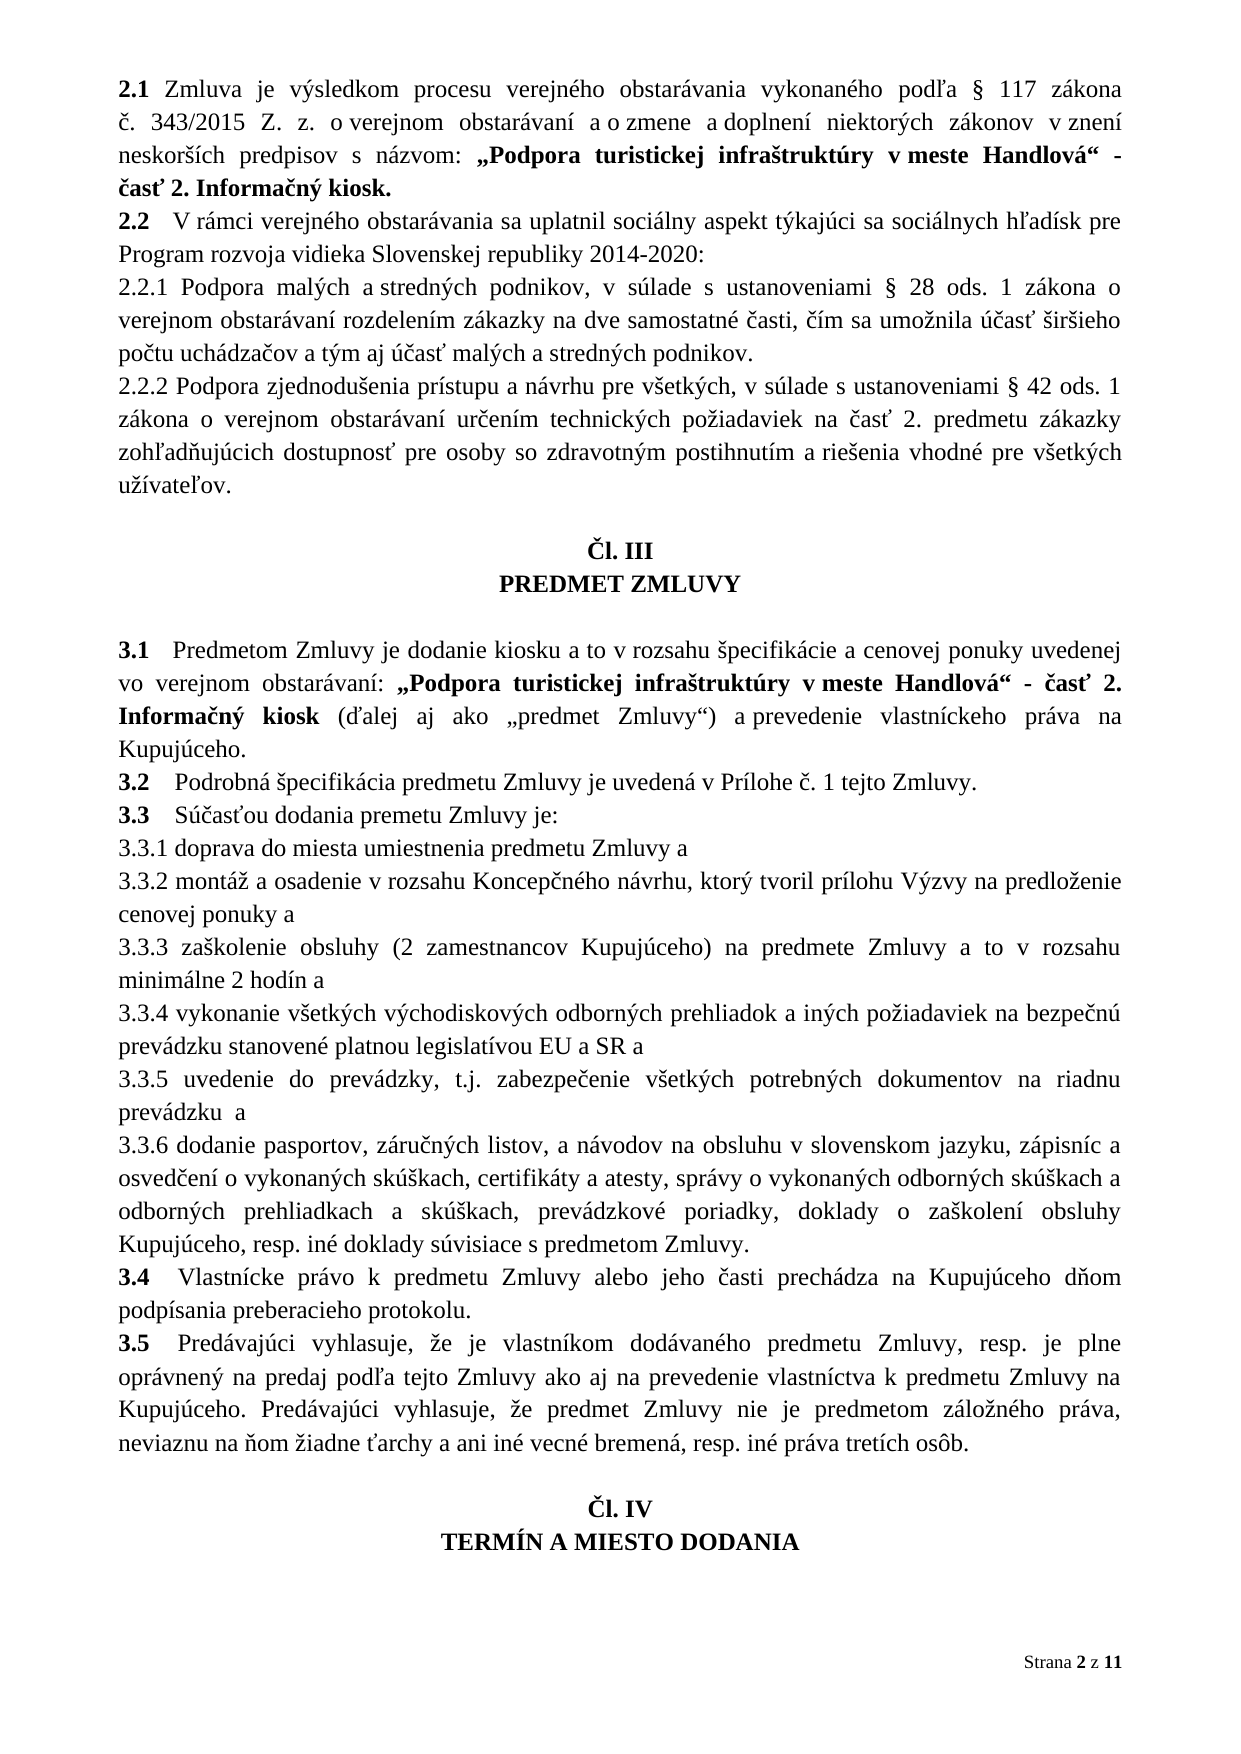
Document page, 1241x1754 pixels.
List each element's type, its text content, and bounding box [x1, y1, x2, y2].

text 3.5 Predávajúci vyhlasuje, že je vlastníkom dodávaného predmetu Zmluvy, resp. je plne oprávnený na predaj podľa tejto Zmluvy ako aj na prevedenie vlastníctva k predmetu Zmluvy na Kupujúceho. Predávajúci vyhlasuje, že predmet Zmluvy nie je predmetom záložného práva, neviaznu na ňom žiadne ťarchy a ani iné vecné bremená, resp. iné práva tretích osôb. [118, 1328, 1122, 1456]
text Čl. III [118, 536, 1122, 565]
text 2.2.1 Podpora malých a stredných podnikov, v súlade s ustanoveniami § 28 ods. 1 zákona o verejnom obstarávaní rozdelením zákazky na dve samostatné časti, čím sa umožnila účasť širšieho počtu uchádzačov a tým aj účasť malých a stredných podnikov. [118, 272, 1122, 367]
text 3.3.6 dodanie pasportov, záručných listov, a návodov na obsluhu v slovenskom jazyku, zápisníc a osvedčení o vykonaných skúškach, certifikáty a atesty, správy o vykonaných odborných skúškach a odborných prehliadkach a skúškach, prevádzkové poriadky, doklady o zaškolení obsluhy Kupujúceho, resp. iné doklady súvisiace s predmetom Zmluvy. [118, 1130, 1122, 1258]
text 3.4 Vlastnícke právo k predmetu Zmluvy alebo jeho časti prechádza na Kupujúceho dňom podpísania preberacieho protokolu. [118, 1262, 1122, 1324]
text 3.3 Súčasťou dodania premetu Zmluvy je: [118, 800, 1122, 829]
text PREDMET ZMLUVY [118, 569, 1122, 598]
text 3.3.4 vykonanie všetkých východiskových odborných prehliadok a iných požiadaviek na bezpečnú prevádzku stanovené platnou legislatívou EU a SR a [118, 998, 1122, 1060]
text 3.3.3 zaškolenie obsluhy (2 zamestnancov Kupujúceho) na predmete Zmluvy a to v rozsahu minimálne 2 hodín a [118, 932, 1122, 994]
text 2.2 V rámci verejného obstarávania sa uplatnil sociálny aspekt týkajúci sa sociálnych hľadísk pre Program rozvoja vidieka Slovenskej republiky 2014-2020: [118, 206, 1122, 268]
text 2.2.2 Podpora zjednodušenia prístupu a návrhu pre všetkých, v súlade s ustanoveniami § 42 ods. 1 zákona o verejnom obstarávaní určením technických požiadaviek na časť 2. predmetu zákazky zohľadňujúcich dostupnosť pre osoby so zdravotným postihnutím a riešenia vhodné pre všetkých užívateľov. [118, 371, 1122, 499]
text 3.2 Podrobná špecifikácia predmetu Zmluvy je uvedená v Prílohe č. 1 tejto Zmluvy. [118, 767, 1122, 796]
text 3.3.2 montáž a osadenie v rozsahu Koncepčného návrhu, ktorý tvoril prílohu Výzvy na predloženie cenovej ponuky a [118, 866, 1122, 928]
text 3.1 Predmetom Zmluvy je dodanie kiosku a to v rozsahu špecifikácie a cenovej ponuky uvedenej vo verejnom obstarávaní: „Podpora turistickej infraštruktúry v meste Handlová“ - časť 2. Informačný kiosk (ďalej aj ako „predmet Zmluvy“) a prevedenie vlastníckeho práva na Kupujúceho. [118, 635, 1122, 763]
text 3.3.5 uvedenie do prevádzky, t.j. zabezpečenie všetkých potrebných dokumentov na riadnu prevádzku a [118, 1064, 1122, 1126]
text 2.1 Zmluva je výsledkom procesu verejného obstarávania vykonaného podľa § 117 zákona č. 343/2015 Z. z. o verejnom obstarávaní a o zmene a doplnení niektorých zákonov v znení neskorších predpisov s názvom: „Podpora turistickej infraštruktúry v meste Handlová“ - časť 2. Informačný kiosk. [118, 74, 1122, 202]
text TERMÍN A MIESTO DODANIA [118, 1527, 1122, 1555]
text Čl. IV [118, 1494, 1122, 1522]
text 3.3.1 doprava do miesta umiestnenia predmetu Zmluvy a [118, 833, 1122, 862]
